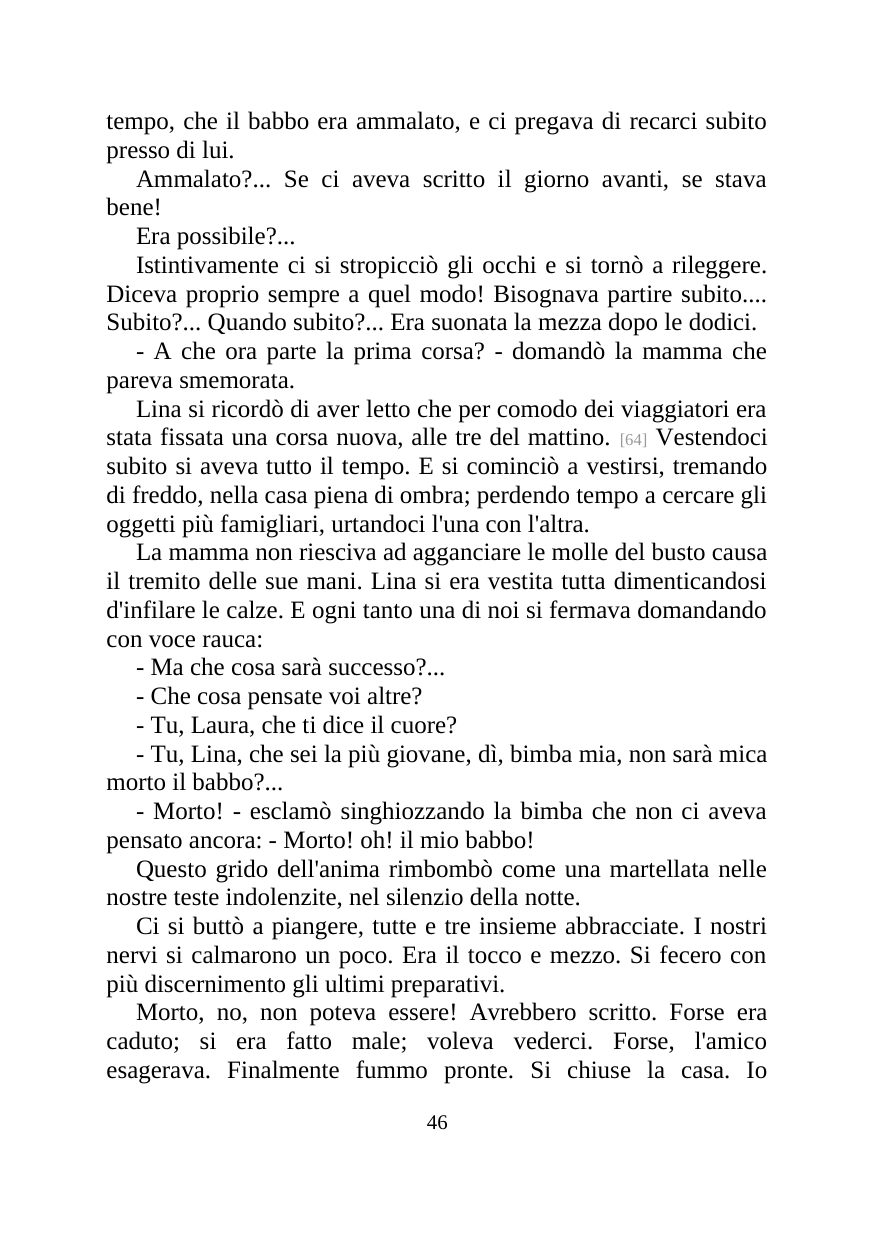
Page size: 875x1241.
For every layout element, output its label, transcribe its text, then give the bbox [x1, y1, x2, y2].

text Ammalato?... Se ci aveva scritto il giorno avanti, se stava bene! [106, 164, 768, 221]
text La mamma non riesciva ad agganciare le molle del busto causa il tremito delle sue mani. Lina si era vestita tutta dimenticandosi d'infilare le calze. E ogni tanto una di noi si fermava domandando con voce rauca: [106, 537, 768, 652]
text - Tu, Lina, che sei la più giovane, dì, bimba mia, non sarà mica morto il babbo?... [106, 739, 768, 796]
text - Ma che cosa sarà successo?... [106, 652, 768, 681]
text - Morto! - esclamò singhiozzando la bimba che non ci aveva pensato ancora: - Morto! oh! il mio babbo! [106, 796, 768, 854]
text - Che cosa pensate voi altre? [106, 681, 768, 710]
text - A che ora parte la prima corsa? - domandò la mamma che pareva smemorata. [106, 336, 768, 394]
text Questo grido dell'anima rimbombò come una martellata nelle nostre teste indolenzite, nel silenzio della notte. [106, 854, 768, 911]
text tempo, che il babbo era ammalato, e ci pregava di recarci subito presso di lui. [106, 106, 768, 164]
text Lina si ricordò di aver letto che per comodo dei viaggiatori era stata fissata una corsa nuova, alle tre del mattino. [64] Vestendoci subito si aveva tutto il tempo. E si cominciò a vestirsi, tremando di freddo, nella casa piena di ombra; perdendo tempo a cercare gli oggetti più famigliari, urtandoci l'una con l'altra. [106, 394, 768, 537]
text Ci si buttò a piangere, tutte e tre insieme abbracciate. I nostri nervi si calmarono un poco. Era il tocco e mezzo. Si fecero con più discernimento gli ultimi preparativi. [106, 911, 768, 997]
text Era possibile?... [106, 221, 768, 250]
text Morto, no, non poteva essere! Avrebbero scritto. Forse era caduto; si era fatto male; voleva vederci. Forse, l'amico esagerava. Finalmente fummo pronte. Si chiuse la casa. Io [106, 997, 768, 1084]
text - Tu, Laura, che ti dice il cuore? [106, 710, 768, 739]
text Istintivamente ci si stropicciò gli occhi e si tornò a rileggere. Diceva proprio sempre a quel modo! Bisognava partire subito.... Subito?... Quando subito?... Era suonata la mezza dopo le dodici. [106, 250, 768, 336]
